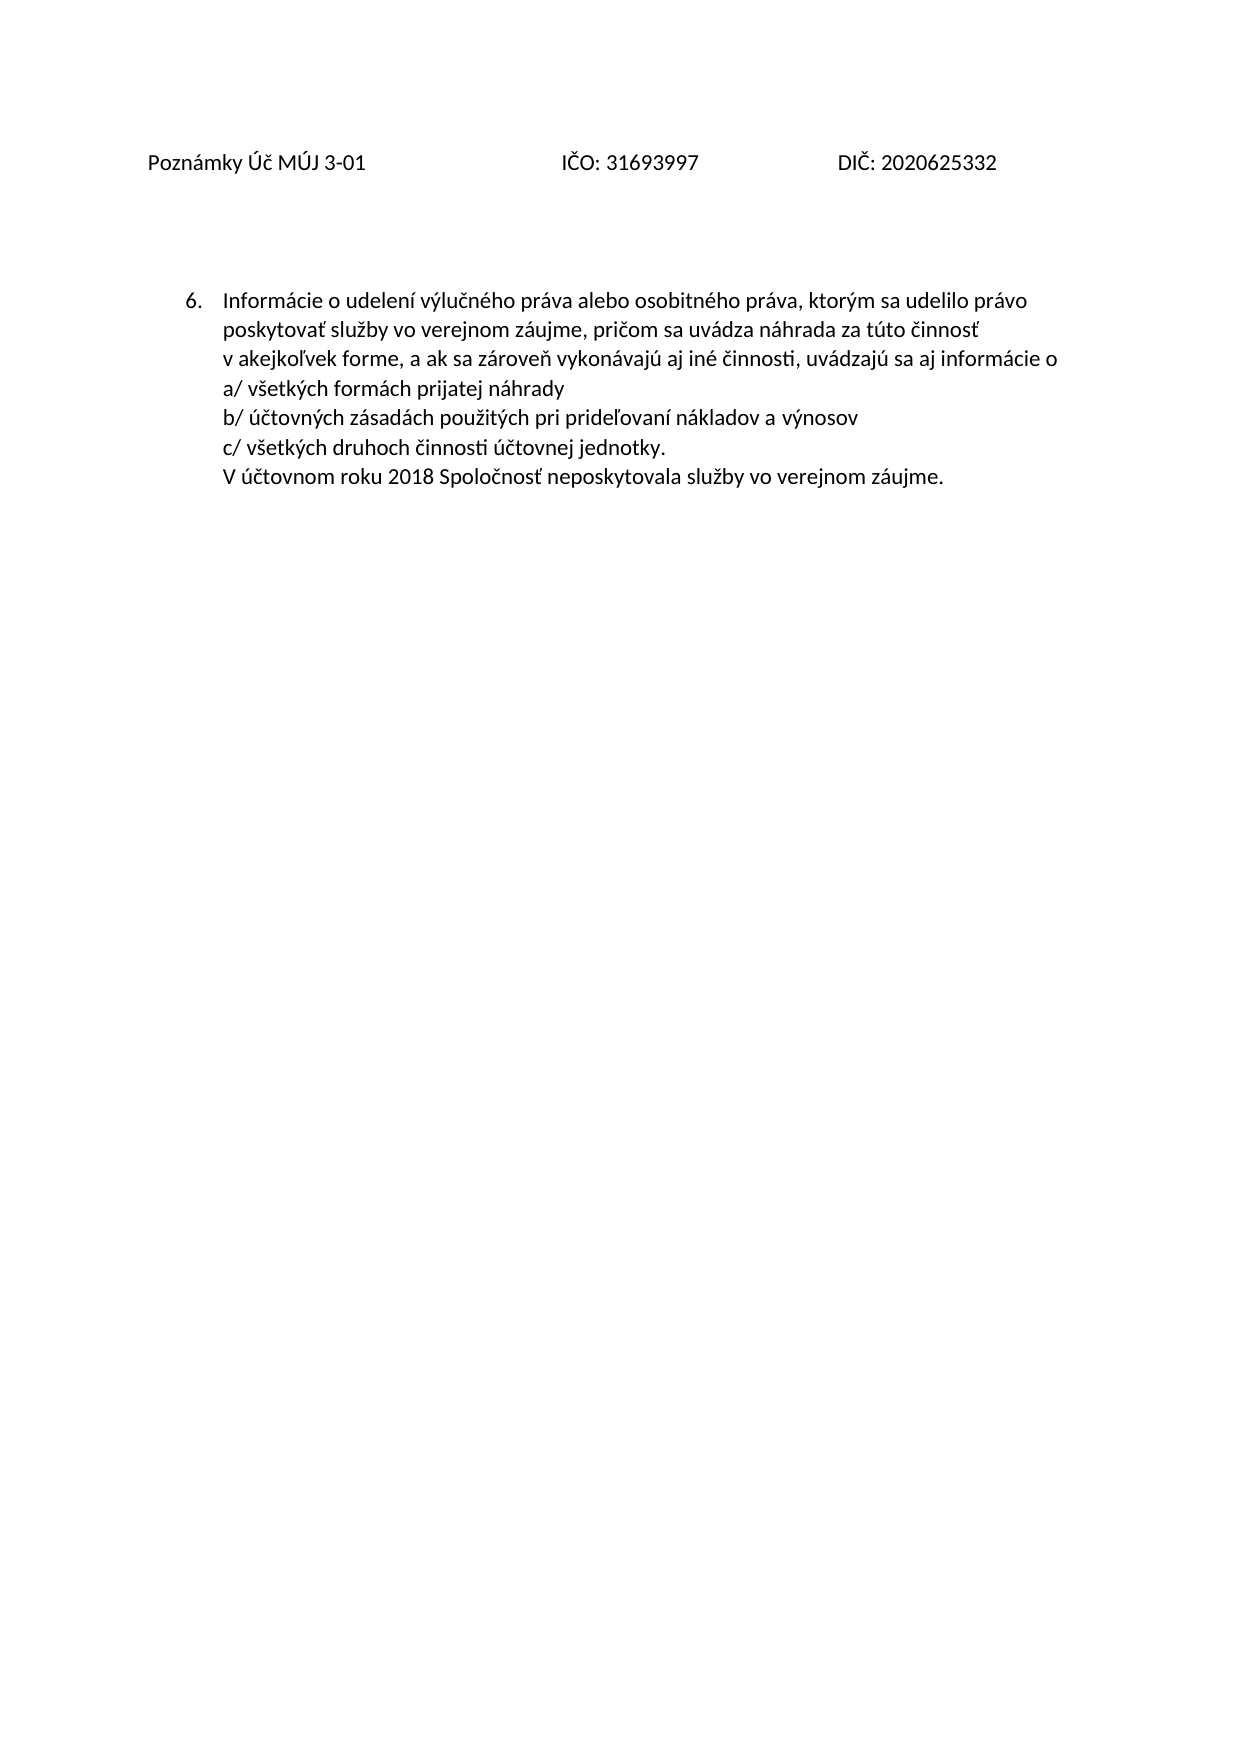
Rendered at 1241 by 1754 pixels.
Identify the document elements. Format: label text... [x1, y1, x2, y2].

text Poznámky Úč MÚJ 3-01 IČO: 31693997 DIČ: 2020625332 [148, 148, 1093, 176]
list Informácie o udelení výlučného práva alebo osobitného práva, ktorým sa udelilo právo poskytovať služby vo verejnom záujme, pričom sa uvádza náhrada za túto činnosť v akejkoľvek forme, a ak sa zároveň vykonávajú aj iné činnosti, uvádzajú sa aj informácie o a/ všetkých formách prijatej náhrady b/ účtovných zásadách použitých pri prideľovaní nákladov a výnosov c/ všetkých druhoch činnosti účtovnej jednotky. V účtovnom roku 2018 Spoločnosť neposkytovala služby vo verejnom záujme. [185, 286, 1093, 490]
